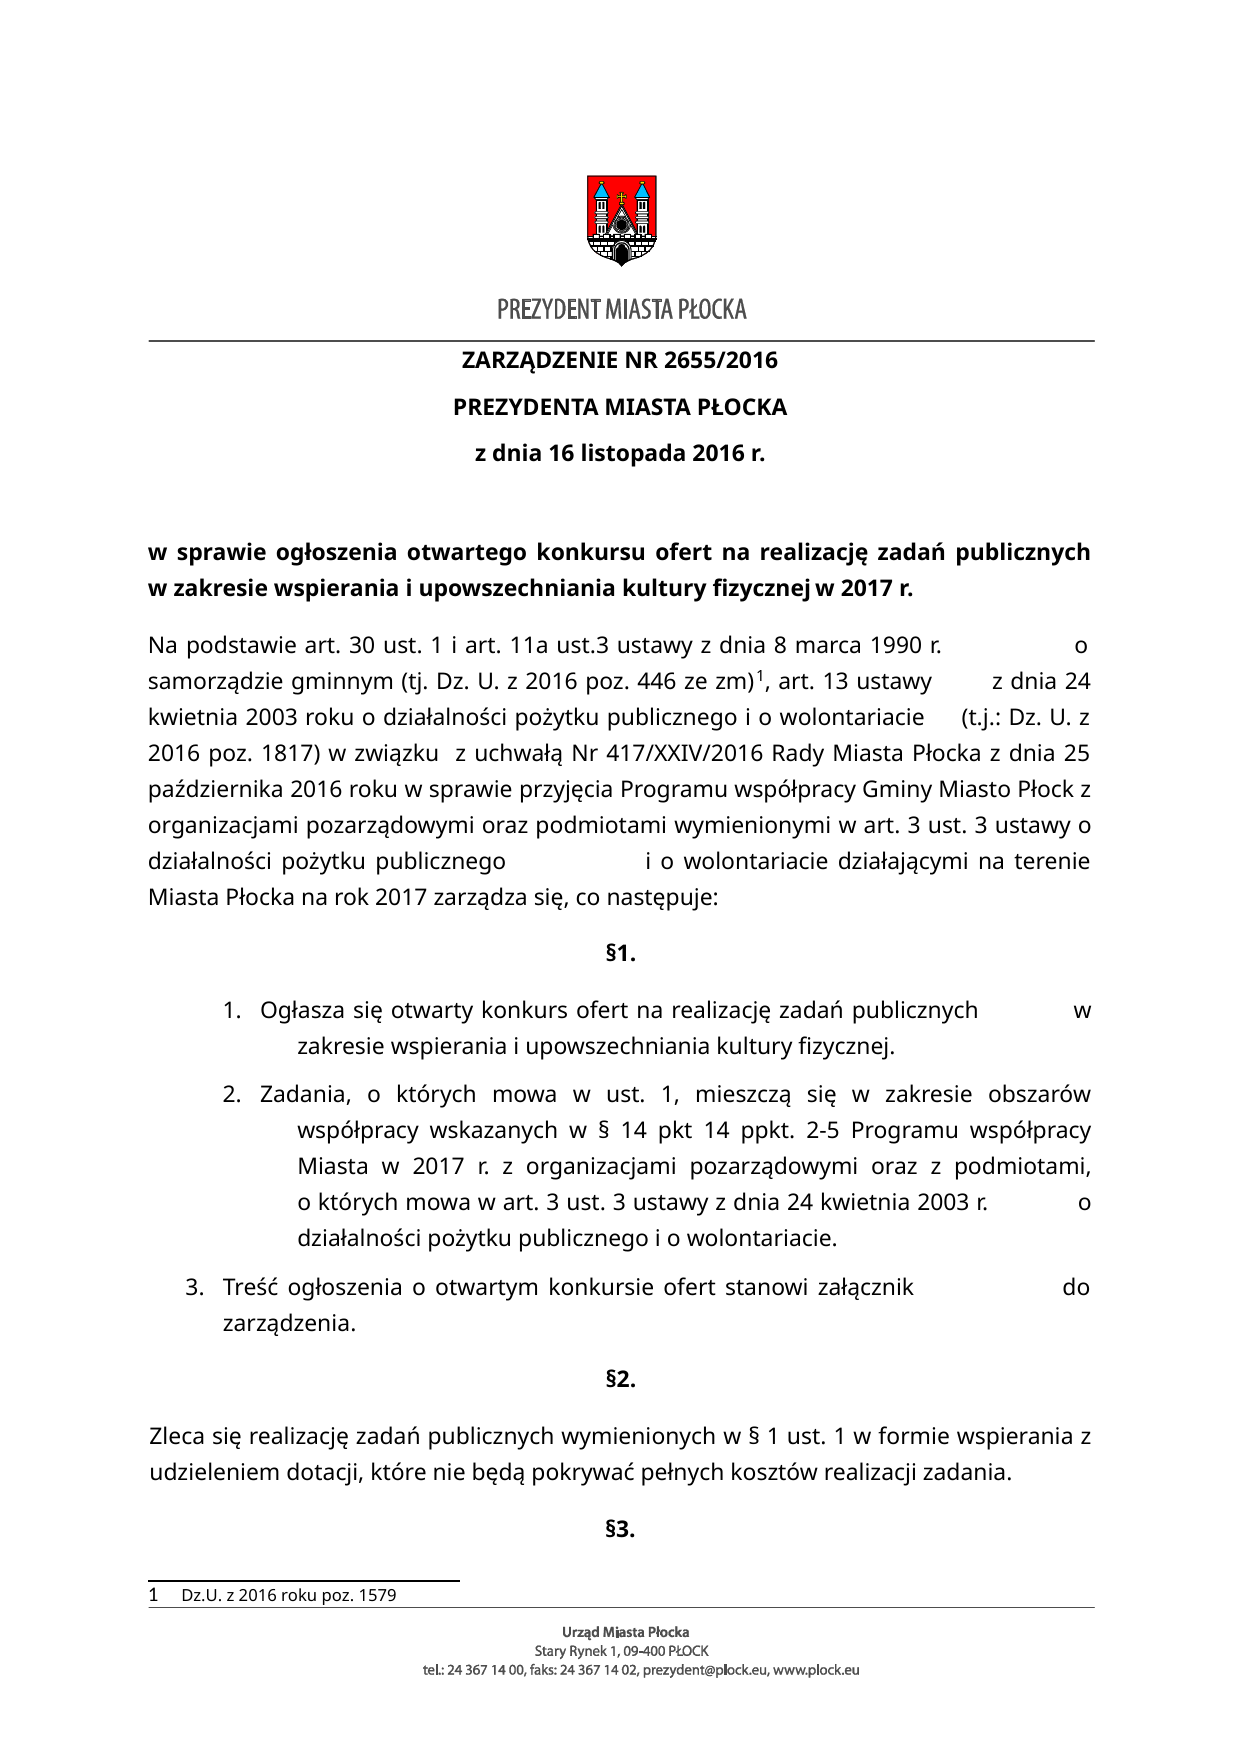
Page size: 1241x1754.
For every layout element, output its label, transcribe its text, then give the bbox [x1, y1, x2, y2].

text §3. [148, 1513, 1092, 1544]
list Zadania, o których mowa w ust. 1, mieszczą się w zakresie obszarów współpracy wskazanych w § 14 pkt 14 ppkt. 2-5 Programu współpracy Miasta w 2017 r. z organizacjami pozarządowymi oraz z podmiotami, o których mowa w art. 3 ust. 3 ustawy z dnia 24 kwietnia 2003 r. o działalności pożytku publicznego i o wolontariacie. [222, 1078, 1092, 1253]
subtitle ZARZĄDZENIE NR 2655/2016 [148, 343, 1092, 375]
list Treść ogłoszenia o otwartym konkursie ofert stanowi załącznik do zarządzenia. [185, 1271, 1092, 1338]
text §1. [149, 937, 1092, 968]
text PREZYDENTA MIASTA PŁOCKA [148, 390, 1092, 422]
list Ogłasza się otwarty konkurs ofert na realizację zadań publicznych w zakresie wspierania i upowszechniania kultury fizycznej. [222, 994, 1092, 1061]
text §2. [149, 1363, 1092, 1394]
text Dz.U. z 2016 roku poz. 1579 [148, 1581, 1092, 1606]
text Na podstawie art. 30 ust. 1 i art. 11a ust.3 ustawy z dnia 8 marca 1990 r. o samorządzie gminnym (tj. Dz. U. z 2016 poz. 446 ze zm), art. 13 ustawy z dnia 24 kwietnia 2003 roku o działalności pożytku publicznego i o wolontariacie (t.j.: Dz. U. z 2016 poz. 1817) w związku z uchwałą Nr 417/XXIV/2016 Rady Miasta Płocka z dnia 25 października 2016 roku w sprawie przyjęcia Programu współpracy Gminy Miasto Płock z organizacjami pozarządowymi oraz podmiotami wymienionymi w art. 3 ust. 3 ustawy o działalności pożytku publicznego i o wolontariacie działającymi na terenie Miasta Płocka na rok 2017 zarządza się, co następuje: [148, 629, 1092, 912]
text z dnia 16 listopada 2016 r. [148, 437, 1092, 468]
text Zleca się realizację zadań publicznych wymienionych w § 1 ust. 1 w formie wspierania z udzieleniem dotacji, które nie będą pokrywać pełnych kosztów realizacji zadania. [149, 1420, 1092, 1487]
text w sprawie ogłoszenia otwartego konkursu ofert na realizację zadań publicznych w zakresie wspierania i upowszechniania kultury fizycznej w 2017 r. [148, 536, 1092, 603]
